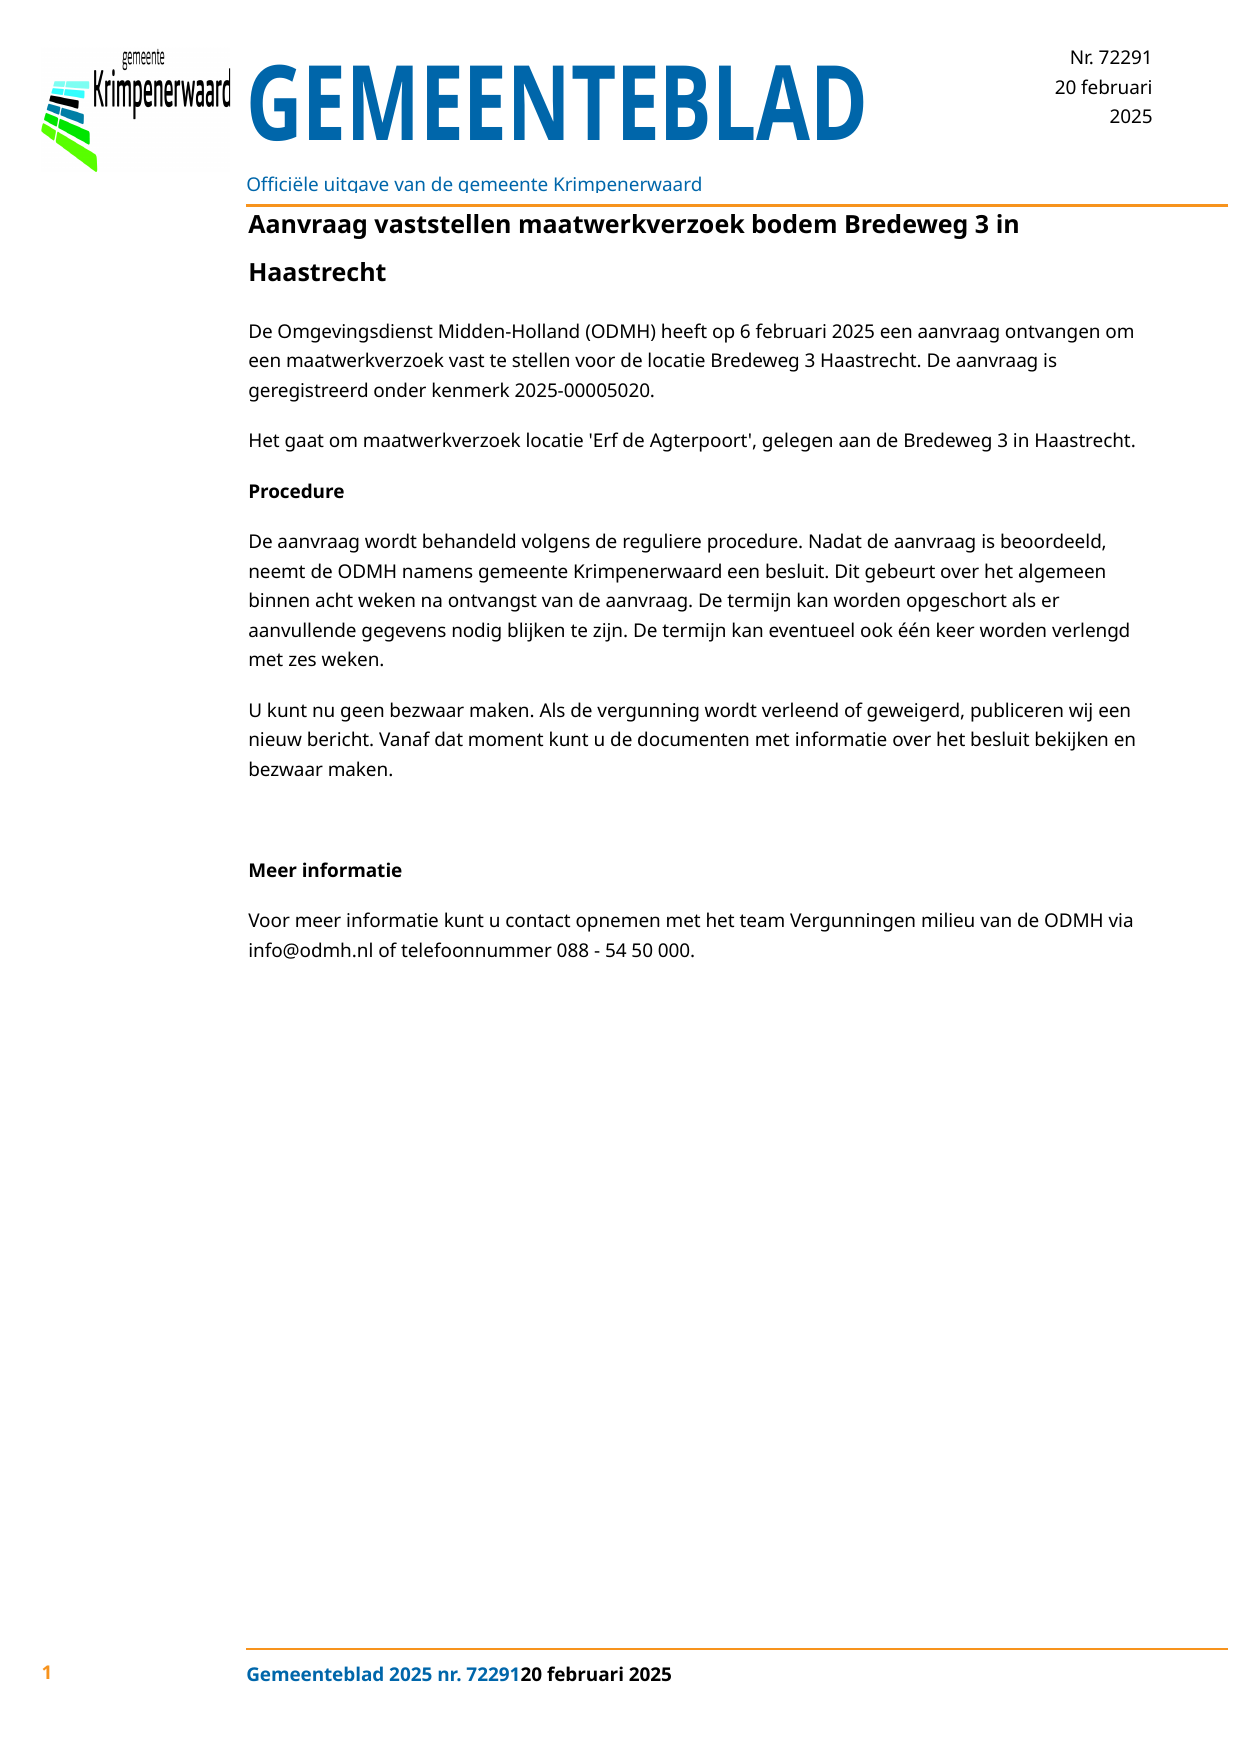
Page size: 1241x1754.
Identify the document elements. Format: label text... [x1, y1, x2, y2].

text U kunt nu geen bezwaar maken. Als de vergunning wordt verleend of geweigerd, publiceren wij een nieuw bericht. Vanaf dat moment kunt u de documenten met informatie over het besluit bekijken en bezwaar maken. [248, 697, 1152, 782]
text De aanvraag wordt behandeld volgens de reguliere procedure. Nadat de aanvraag is beoordeeld, neemt de ODMH namens gemeente Krimpenerwaard een besluit. Dit gebeurt over het algemeen binnen acht weken na ontvangst van de aanvraag. De termijn kan worden opgeschort als er aanvullende gegevens nodig blijken te zijn. De termijn kan eventueel ook één keer worden verlengd met zes weken. [248, 528, 1152, 672]
text De Omgevingsdienst Midden-Holland (ODMH) heeft op 6 februari 2025 een aanvraag ontvangen om een maatwerkverzoek vast te stellen voor de locatie Bredeweg 3 Haastrecht. De aanvraag is geregistreerd onder kenmerk 2025-00005020. [248, 318, 1152, 403]
text Aanvraag vaststellen maatwerkverzoek bodem Bredeweg 3 in Haastrecht [248, 207, 1152, 288]
text Het gaat om maatwerkverzoek locatie 'Erf de Agterpoort', gelegen aan de Bredeweg 3 in Haastrecht. [248, 427, 1152, 453]
text Voor meer informatie kunt u contact opnemen met het team Vergunningen milieu van de ODMH via info@odmh.nl of telefoonnummer 088 - 54 50 000. [248, 907, 1152, 963]
text Meer informatie [248, 857, 1152, 883]
picture [41, 47, 231, 172]
text Procedure [248, 478, 1152, 504]
